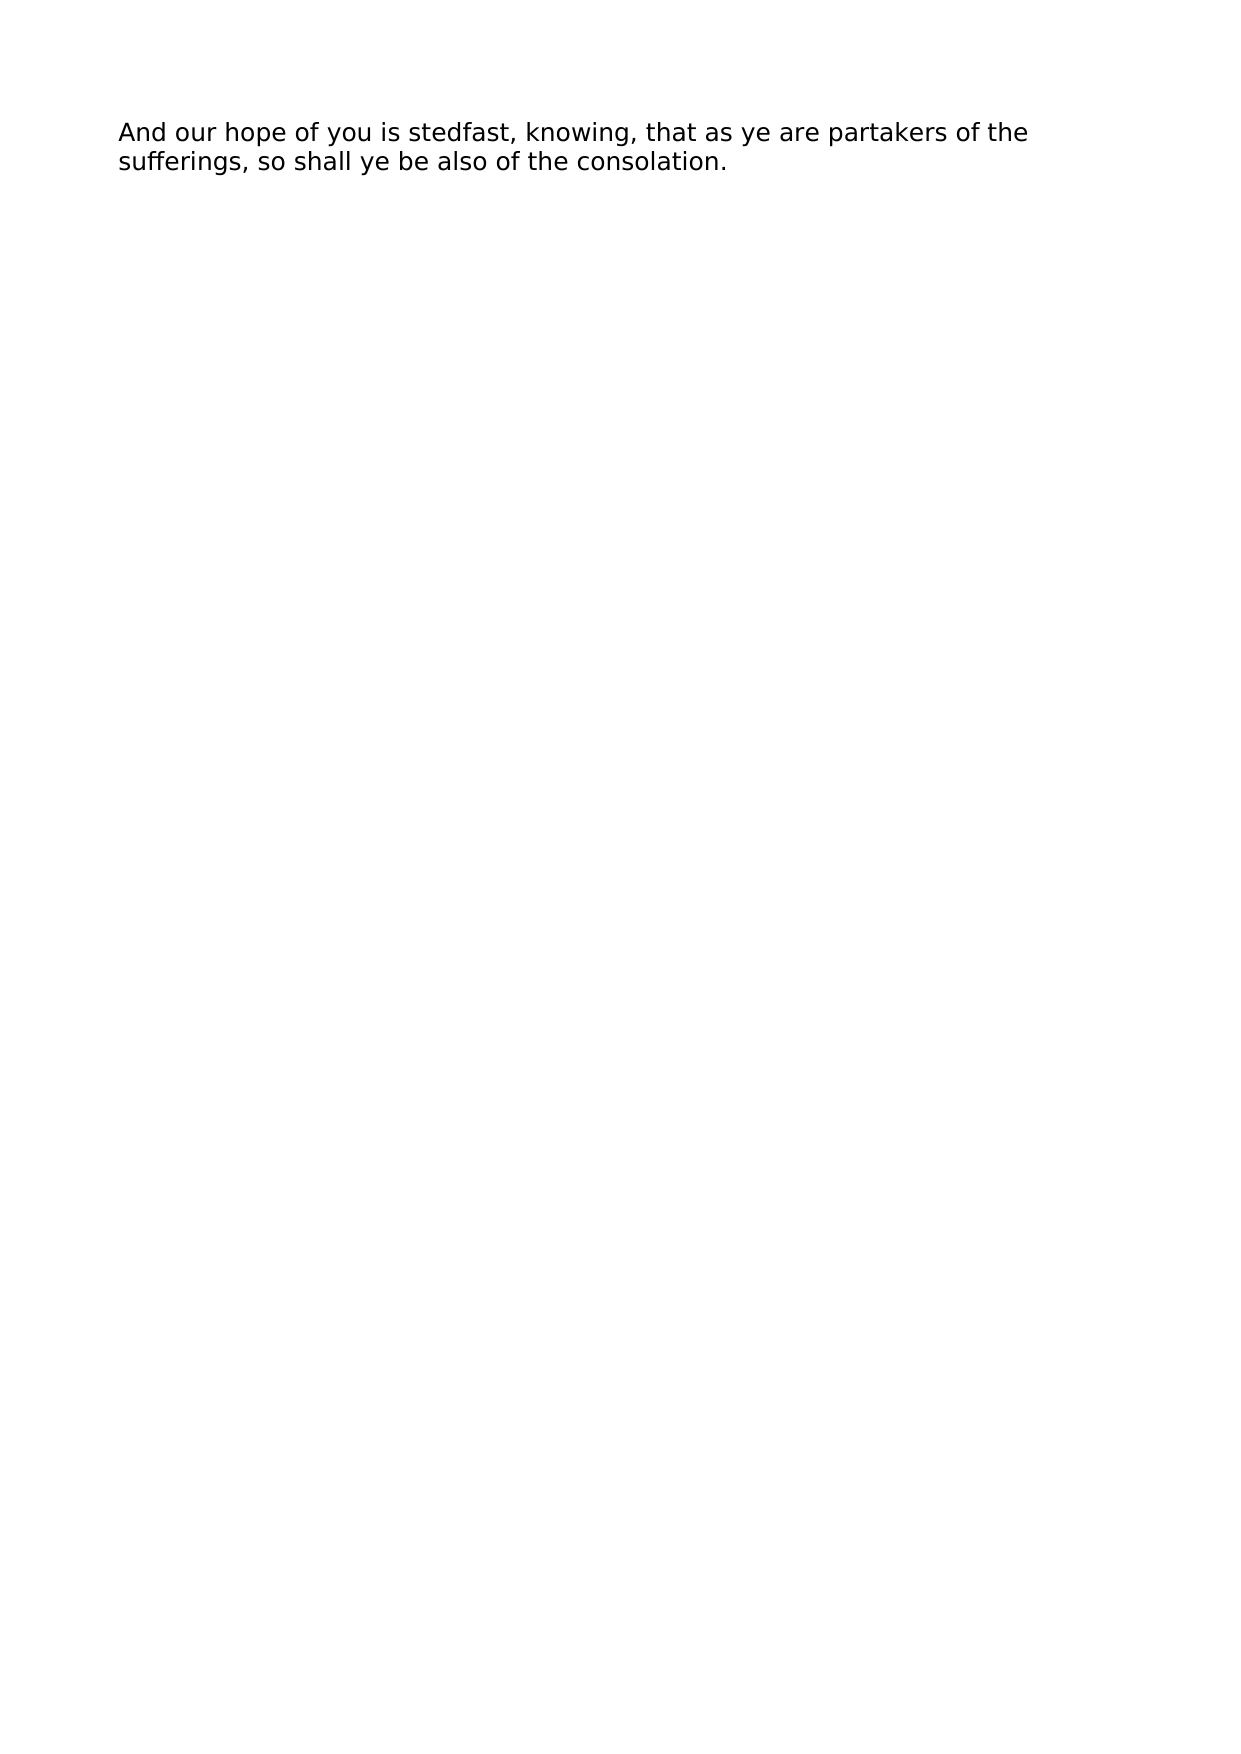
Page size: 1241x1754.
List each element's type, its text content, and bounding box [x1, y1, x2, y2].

text And our hope of you is stedfast, knowing, that as ye are partakers of the sufferings, so shall ye be also of the consolation. [118, 118, 1122, 176]
